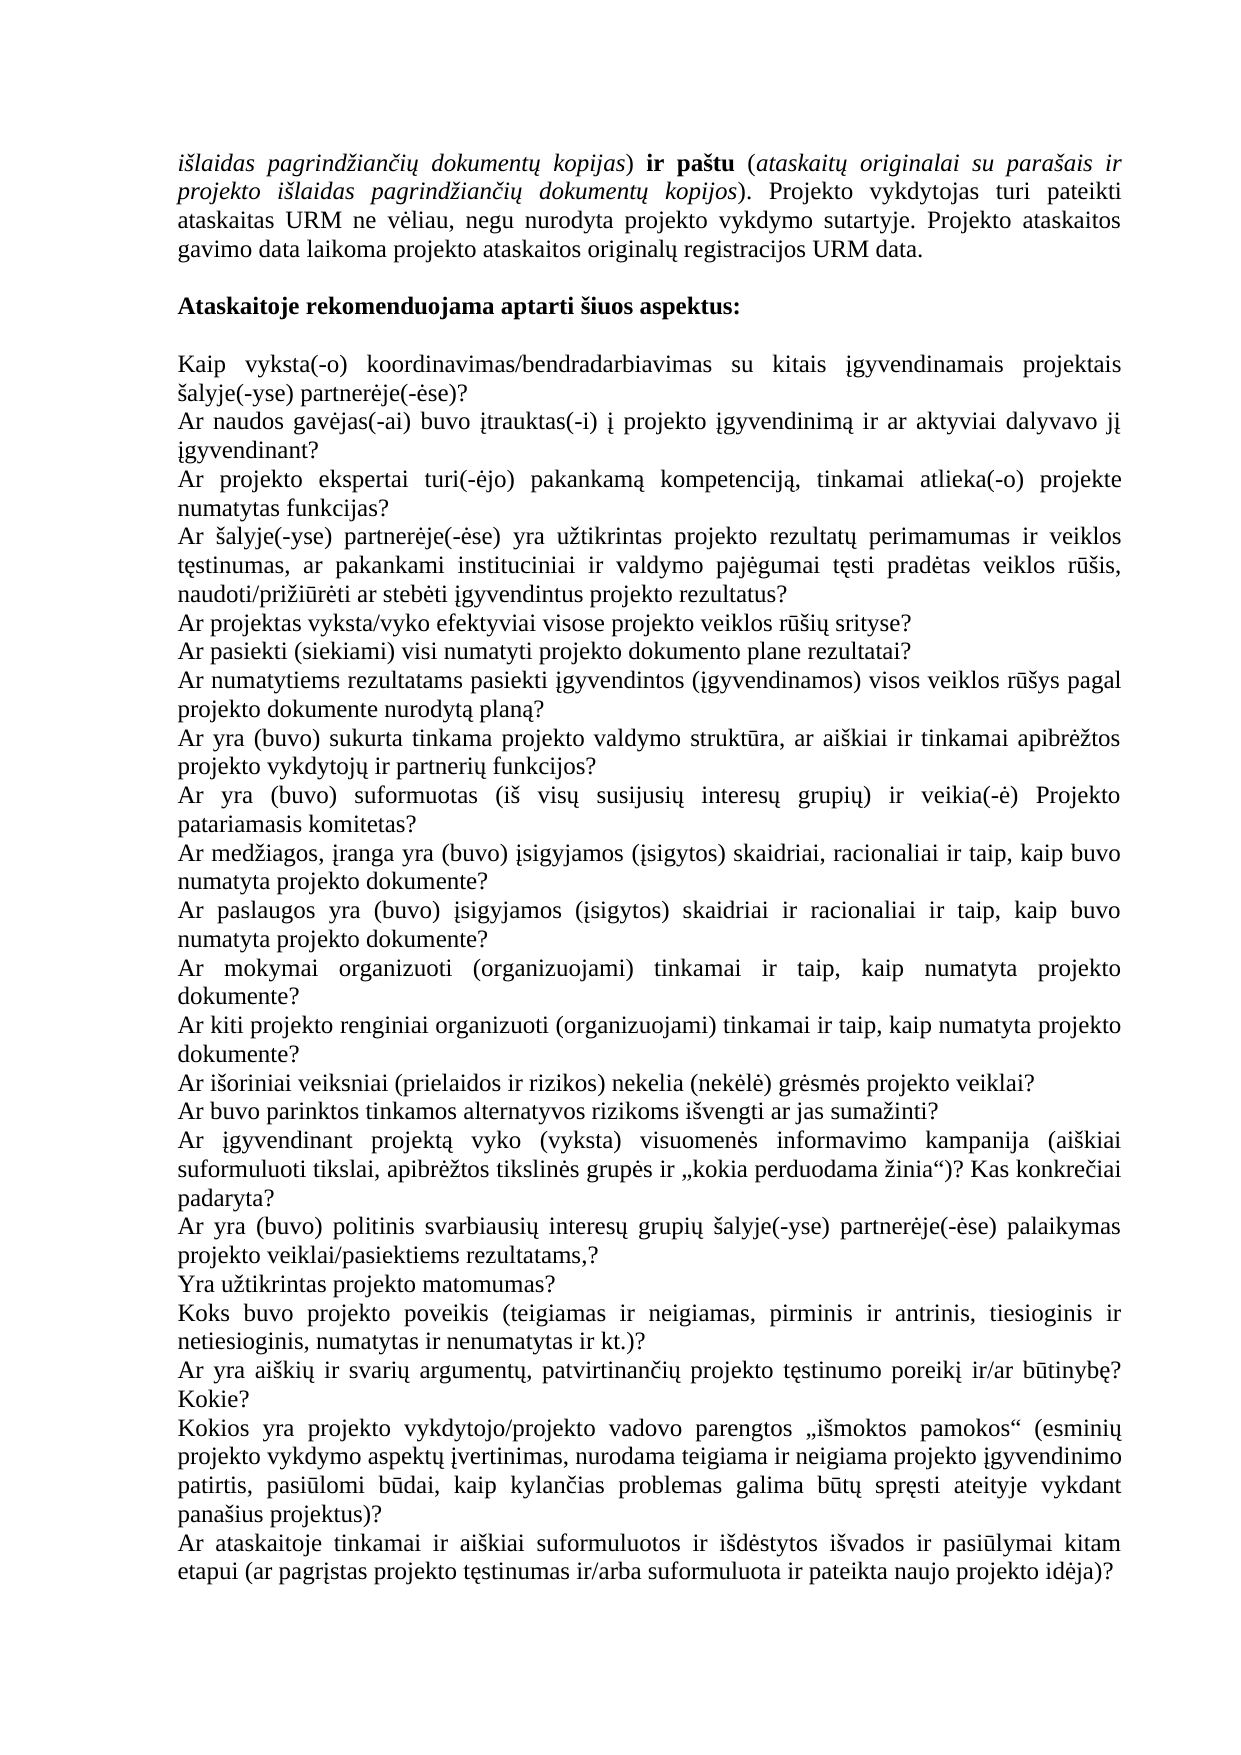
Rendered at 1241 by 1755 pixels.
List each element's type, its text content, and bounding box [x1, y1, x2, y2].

text Ar naudos gavėjas(-ai) buvo įtrauktas(-i) į projekto įgyvendinimą ir ar aktyviai dalyvavo jį įgyvendinant? [177, 406, 1122, 464]
text Ar mokymai organizuoti (organizuojami) tinkamai ir taip, kaip numatyta projekto dokumente? [177, 953, 1122, 1010]
text Ar projekto ekspertai turi(-ėjo) pakankamą kompetenciją, tinkamai atlieka(-o) projekte numatytas funkcijas? [177, 464, 1122, 521]
text Ar yra aiškių ir svarių argumentų, patvirtinančių projekto tęstinumo poreikį ir/ar būtinybę? Kokie? [177, 1355, 1122, 1413]
text Kaip vyksta(-o) koordinavimas/bendradarbiavimas su kitais įgyvendinamais projektais šalyje(-yse) partnerėje(-ėse)? [177, 349, 1122, 406]
text Ar išoriniai veiksniai (prielaidos ir rizikos) nekelia (nekėlė) grėsmės projekto veiklai? [177, 1068, 1122, 1096]
text Ar yra (buvo) suformuotas (iš visų susijusių interesų grupių) ir veikia(-ė) Projekto patariamasis komitetas? [177, 780, 1122, 838]
text Ar yra (buvo) politinis svarbiausių interesų grupių šalyje(-yse) partnerėje(-ėse) palaikymas projekto veiklai/pasiektiems rezultatams,? [177, 1211, 1122, 1269]
text Ar buvo parinktos tinkamos alternatyvos rizikoms išvengti ar jas sumažinti? [177, 1096, 1122, 1125]
text išlaidas pagrindžiančių dokumentų kopijas) ir paštu (ataskaitų originalai su parašais ir projekto išlaidas pagrindžiančių dokumentų kopijos). Projekto vykdytojas turi pateikti ataskaitas URM ne vėliau, negu nurodyta projekto vykdymo sutartyje. Projekto ataskaitos gavimo data laikoma projekto ataskaitos originalų registracijos URM data. [177, 148, 1122, 263]
text Ar medžiagos, įranga yra (buvo) įsigyjamos (įsigytos) skaidriai, racionaliai ir taip, kaip buvo numatyta projekto dokumente? [177, 838, 1122, 895]
text Ar kiti projekto renginiai organizuoti (organizuojami) tinkamai ir taip, kaip numatyta projekto dokumente? [177, 1010, 1122, 1068]
text Ar įgyvendinant projektą vyko (vyksta) visuomenės informavimo kampanija (aiškiai suformuluoti tikslai, apibrėžtos tikslinės grupės ir „kokia perduodama žinia“)? Kas konkrečiai padaryta? [177, 1125, 1122, 1211]
text Ar numatytiems rezultatams pasiekti įgyvendintos (įgyvendinamos) visos veiklos rūšys pagal projekto dokumente nurodytą planą? [177, 665, 1122, 723]
text Ar projektas vyksta/vyko efektyviai visose projekto veiklos rūšių srityse? [177, 608, 1122, 636]
text Ar pasiekti (siekiami) visi numatyti projekto dokumento plane rezultatai? [177, 636, 1122, 665]
text Kokios yra projekto vykdytojo/projekto vadovo parengtos „išmoktos pamokos“ (esminių projekto vykdymo aspektų įvertinimas, nurodama teigiama ir neigiama projekto įgyvendinimo patirtis, pasiūlomi būdai, kaip kylančias problemas galima būtų spręsti ateityje vykdant panašius projektus)? [177, 1413, 1122, 1528]
text Ar paslaugos yra (buvo) įsigyjamos (įsigytos) skaidriai ir racionaliai ir taip, kaip buvo numatyta projekto dokumente? [177, 895, 1122, 953]
text Ar ataskaitoje tinkamai ir aiškiai suformuluotos ir išdėstytos išvados ir pasiūlymai kitam etapui (ar pagrįstas projekto tęstinumas ir/arba suformuluota ir pateikta naujo projekto idėja)? [177, 1528, 1122, 1585]
text Ar yra (buvo) sukurta tinkama projekto valdymo struktūra, ar aiškiai ir tinkamai apibrėžtos projekto vykdytojų ir partnerių funkcijos? [177, 723, 1122, 780]
text Koks buvo projekto poveikis (teigiamas ir neigiamas, pirminis ir antrinis, tiesioginis ir netiesioginis, numatytas ir nenumatytas ir kt.)? [177, 1298, 1122, 1355]
text Ataskaitoje rekomenduojama aptarti šiuos aspektus: [177, 291, 1122, 320]
text Yra užtikrintas projekto matomumas? [177, 1269, 1122, 1298]
text Ar šalyje(-yse) partnerėje(-ėse) yra užtikrintas projekto rezultatų perimamumas ir veiklos tęstinumas, ar pakankami instituciniai ir valdymo pajėgumai tęsti pradėtas veiklos rūšis, naudoti/prižiūrėti ar stebėti įgyvendintus projekto rezultatus? [177, 521, 1122, 608]
